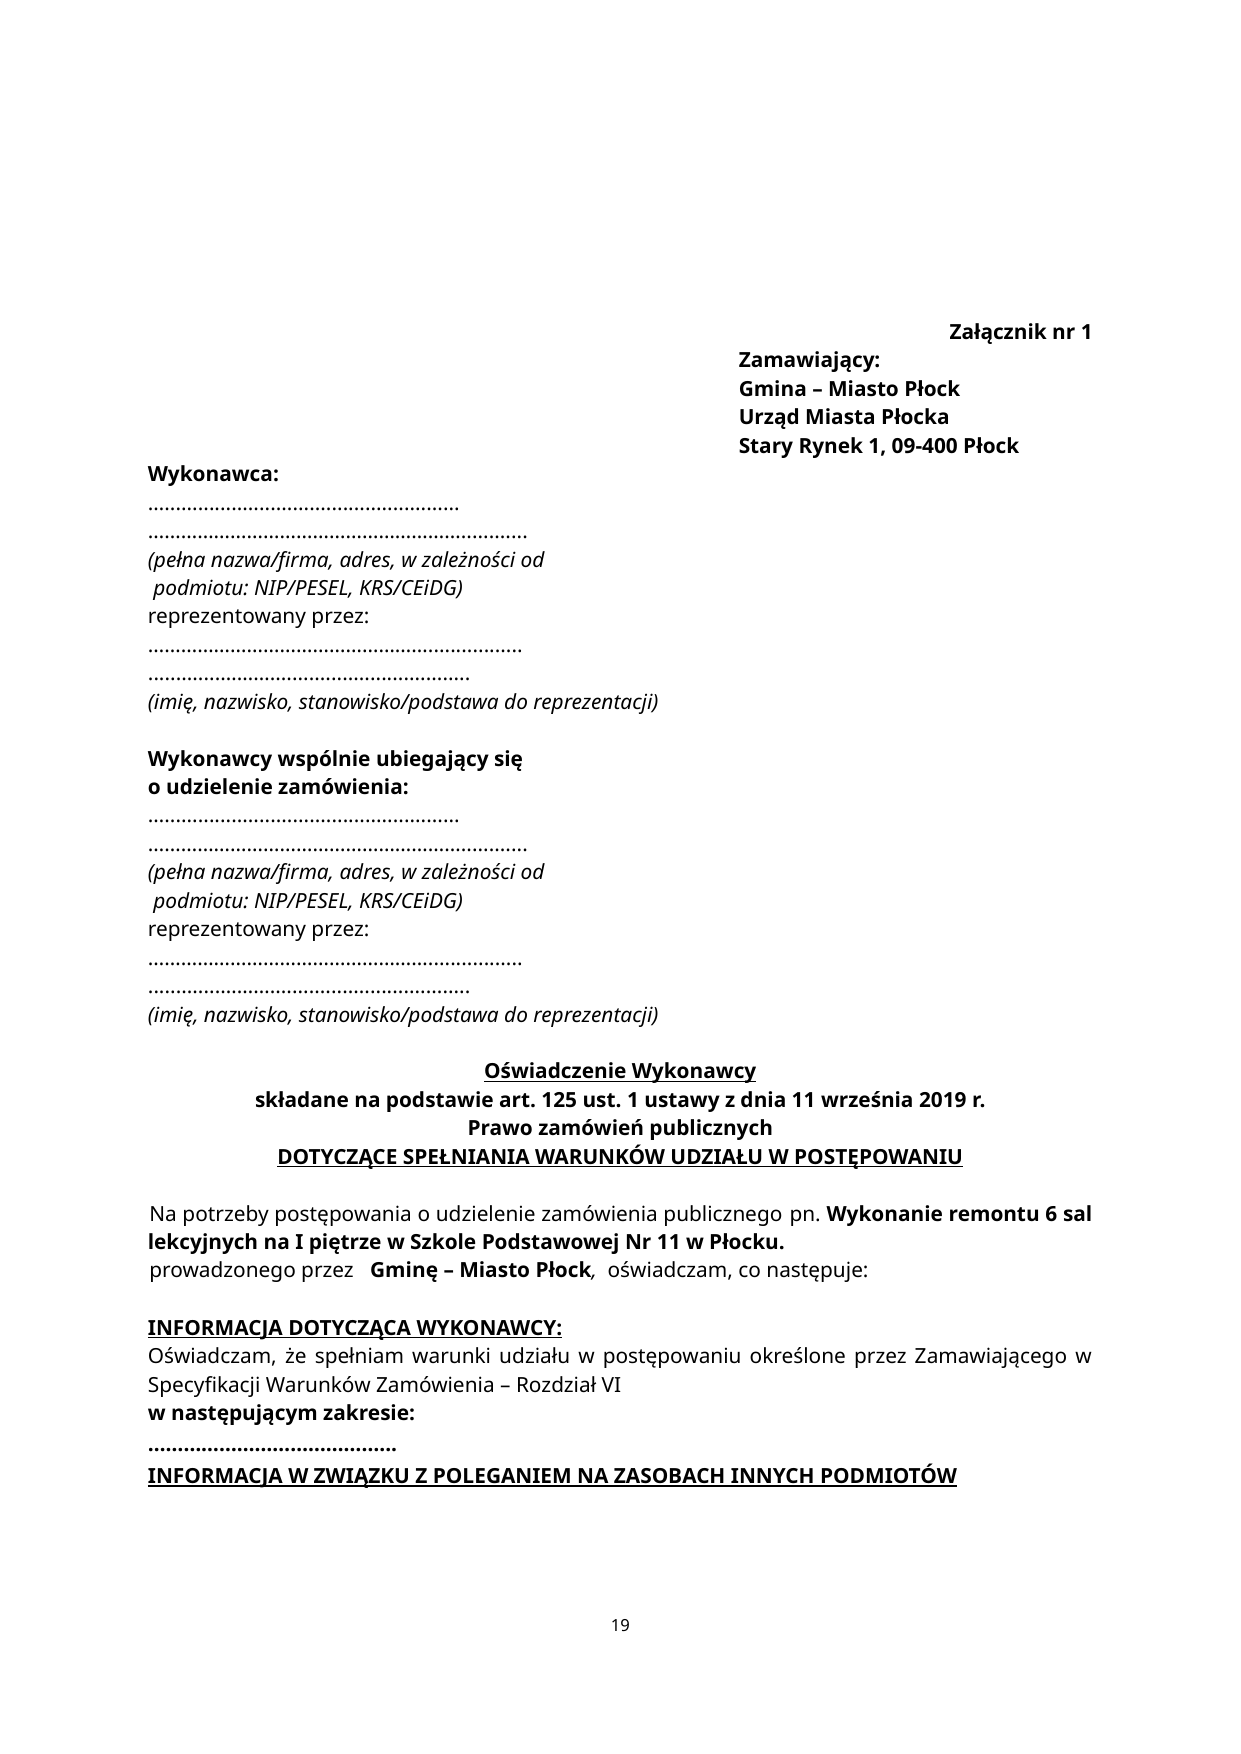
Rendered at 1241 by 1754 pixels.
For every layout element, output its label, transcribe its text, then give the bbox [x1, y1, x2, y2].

text Gmina – Miasto Płock [148, 374, 1093, 402]
text Oświadczam, że spełniam warunki udziału w postępowaniu określone przez Zamawiającego w Specyfikacji Warunków Zamówienia – Rozdział VI [148, 1341, 1093, 1398]
text Urząd Miasta Płocka [148, 402, 1093, 431]
text DOTYCZĄCE SPEŁNIANIA WARUNKÓW UDZIAŁU W POSTĘPOWANIU [148, 1142, 1093, 1170]
text …………………………………………………............ [148, 829, 1093, 857]
text Wykonawca: [148, 459, 1093, 488]
text Zamawiający: [148, 346, 1093, 374]
text reprezentowany przez: [148, 602, 1093, 630]
text .............……….................................... [148, 971, 1093, 1000]
text ……………………………………………................. [148, 630, 1093, 658]
text …..................................................... [148, 801, 1093, 829]
text Prawo zamówień publicznych [148, 1113, 1093, 1142]
text w następującym zakresie: [148, 1398, 1093, 1427]
text .............……….................................... [148, 658, 1093, 687]
text reprezentowany przez: [148, 914, 1093, 943]
text Stary Rynek 1, 09-400 Płock [148, 431, 1093, 459]
text podmiotu: NIP/PESEL, KRS/CEiDG) [148, 573, 1093, 602]
text ……………………………………………................. [148, 943, 1093, 971]
text podmiotu: NIP/PESEL, KRS/CEiDG) [148, 886, 1093, 914]
text prowadzonego przez Gminę – Miasto Płock, oświadczam, co następuje: [148, 1256, 1093, 1284]
text …………………………………………………............ [148, 516, 1093, 545]
text Na potrzeby postępowania o udzielenie zamówienia publicznego pn. Wykonanie remontu 6 sal lekcyjnych na I piętrze w Szkole Podstawowej Nr 11 w Płocku. [148, 1199, 1093, 1256]
text (imię, nazwisko, stanowisko/podstawa do reprezentacji) [148, 1000, 1093, 1028]
text …………………………………... [148, 1429, 1093, 1458]
text (pełna nazwa/firma, adres, w zależności od [148, 857, 1093, 886]
text (imię, nazwisko, stanowisko/podstawa do reprezentacji) [148, 687, 1093, 715]
text składane na podstawie art. 125 ust. 1 ustawy z dnia 11 września 2019 r. [148, 1085, 1093, 1113]
text INFORMACJA DOTYCZĄCA WYKONAWCY: [148, 1313, 1093, 1341]
text (pełna nazwa/firma, adres, w zależności od [148, 545, 1093, 573]
text Oświadczenie Wykonawcy [148, 1057, 1093, 1085]
text Załącznik nr 1 [148, 317, 1093, 346]
text o udzielenie zamówienia: [148, 772, 1093, 801]
text …..................................................... [148, 488, 1093, 516]
text Wykonawcy wspólnie ubiegający się [148, 744, 1093, 772]
text INFORMACJA W ZWIĄZKU Z POLEGANIEM NA ZASOBACH INNYCH PODMIOTÓW [148, 1461, 1093, 1489]
